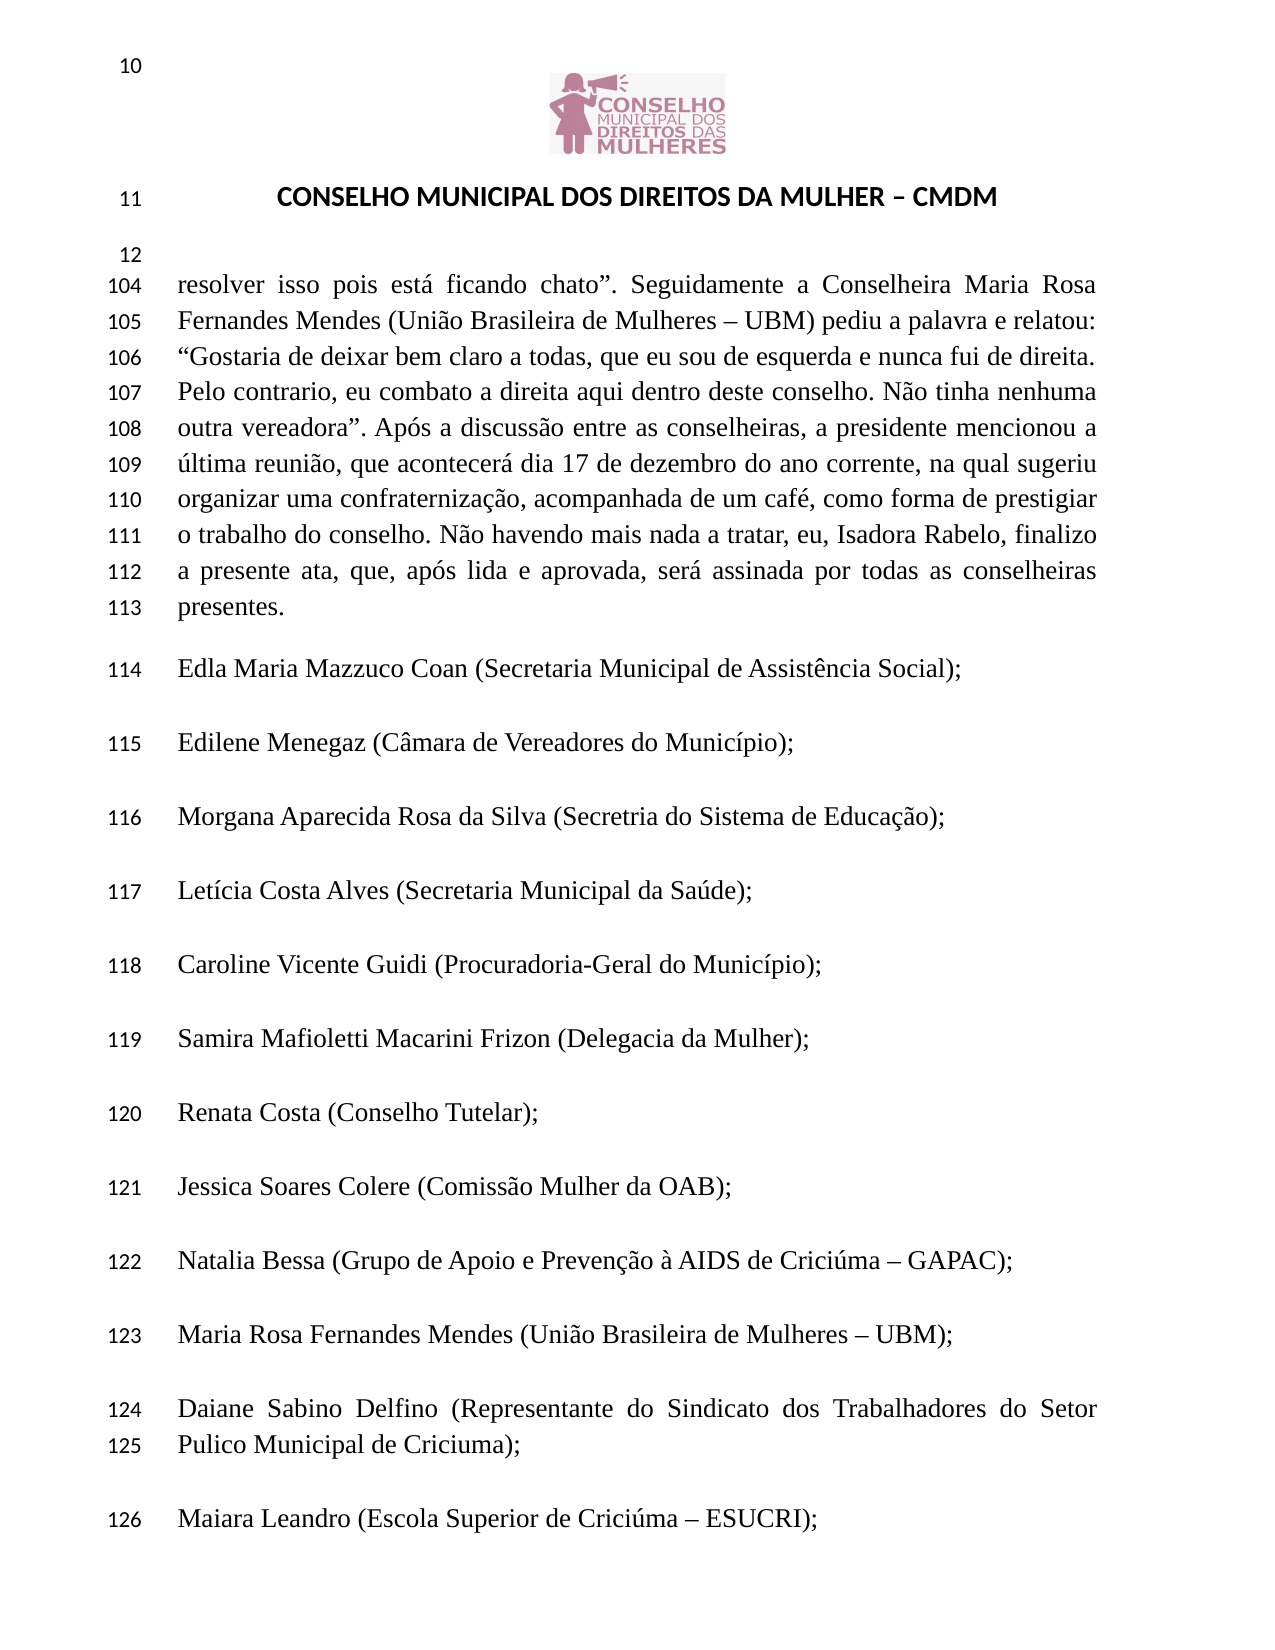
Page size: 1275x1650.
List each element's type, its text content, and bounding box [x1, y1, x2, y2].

text Renata Costa (Conselho Tutelar); [177, 1096, 1098, 1127]
text Edilene Menegaz (Câmara de Vereadores do Município); [177, 726, 1098, 757]
text Daiane Sabino Delfino (Representante do Sindicato dos Trabalhadores do Setor Pulico Municipal de Criciuma); [177, 1393, 1098, 1459]
text Natalia Bessa (Grupo de Apoio e Prevenção à AIDS de Criciúma – GAPAC); [177, 1244, 1098, 1276]
text Samira Mafioletti Macarini Frizon (Delegacia da Mulher); [177, 1022, 1098, 1053]
text resolver isso pois está ficando chato”. Seguidamente a Conselheira Maria Rosa Fernandes Mendes (União Brasileira de Mulheres – UBM) pediu a palavra e relatou: “Gostaria de deixar bem claro a todas, que eu sou de esquerda e nunca fui de direita. Pelo contrario, eu combato a direita aqui dentro deste conselho. Não tinha nenhuma outra vereadora”. Após a discussão entre as conselheiras, a presidente mencionou a última reunião, que acontecerá dia 17 de dezembro do ano corrente, na qual sugeriu organizar uma confraternização, acompanhada de um café, como forma de prestigiar o trabalho do conselho. Não havendo mais nada a tratar, eu, Isadora Rabelo, finalizo a presente ata, que, após lida e aprovada, será assinada por todas as conselheiras presentes. [177, 268, 1098, 621]
text Maria Rosa Fernandes Mendes (União Brasileira de Mulheres – UBM); [177, 1318, 1098, 1350]
text Maiara Leandro (Escola Superior de Criciúma – ESUCRI); [177, 1502, 1098, 1533]
picture [549, 73, 726, 154]
text Jessica Soares Colere (Comissão Mulher da OAB); [177, 1170, 1098, 1202]
text Caroline Vicente Guidi (Procuradoria-Geral do Município); [177, 948, 1098, 979]
text Morgana Aparecida Rosa da Silva (Secretria do Sistema de Educação); [177, 800, 1098, 831]
text Edla Maria Mazzuco Coan (Secretaria Municipal de Assistência Social); [177, 652, 1098, 683]
text Letícia Costa Alves (Secretaria Municipal da Saúde); [177, 874, 1098, 905]
